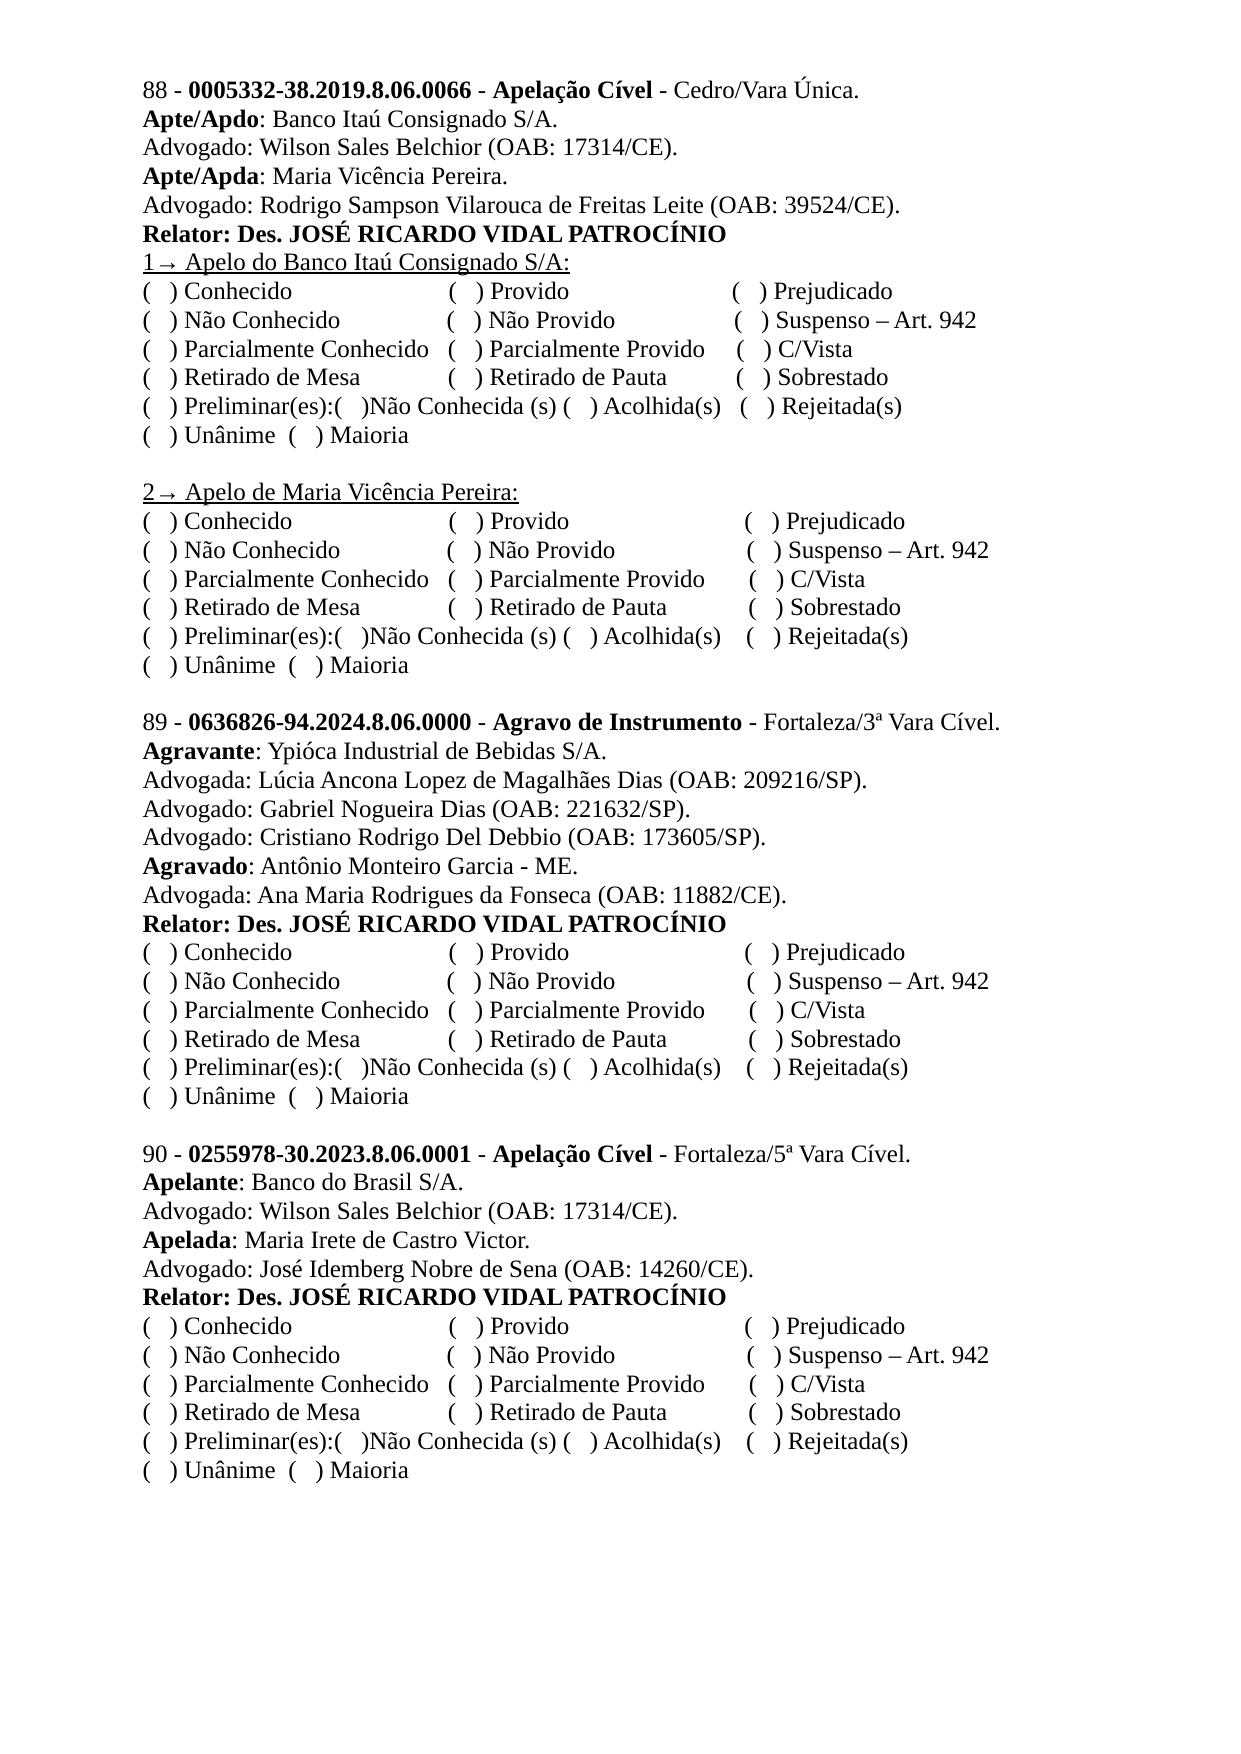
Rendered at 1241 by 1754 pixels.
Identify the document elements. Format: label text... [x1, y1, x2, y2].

text ( ) Unânime ( ) Maioria [142, 1081, 1158, 1110]
text ( ) Parcialmente Conhecido ( ) Parcialmente Provido ( ) C/Vista [142, 564, 1158, 592]
text ( ) Conhecido ( ) Provido ( ) Prejudicado [142, 937, 1141, 966]
text ( ) Conhecido ( ) Provido ( ) Prejudicado [142, 506, 1141, 535]
text Advogada: Ana Maria Rodrigues da Fonseca (OAB: 11882/CE). [142, 880, 1141, 909]
text ( ) Conhecido ( ) Provido ( ) Prejudicado [142, 1311, 1141, 1340]
text ( ) Retirado de Mesa ( ) Retirado de Pauta ( ) Sobrestado [142, 592, 1158, 621]
text Apte/Apda: Maria Vicência Pereira. [142, 161, 1141, 190]
text ( ) Preliminar(es):( )Não Conhecida (s) ( ) Acolhida(s) ( ) Rejeitada(s) [142, 621, 1158, 650]
text ( ) Preliminar(es):( )Não Conhecida (s) ( ) Acolhida(s) ( ) Rejeitada(s) [142, 1426, 1158, 1455]
text ( ) Não Conhecido ( ) Não Provido ( ) Suspenso – Art. 942 [142, 1340, 1158, 1369]
text ( ) Preliminar(es):( )Não Conhecida (s) ( ) Acolhida(s) ( ) Rejeitada(s) [142, 1052, 1158, 1081]
text ( ) Parcialmente Conhecido ( ) Parcialmente Provido ( ) C/Vista [142, 1369, 1158, 1397]
text ( ) Retirado de Mesa ( ) Retirado de Pauta ( ) Sobrestado [142, 362, 1158, 391]
text Apte/Apdo: Banco Itaú Consignado S/A. [142, 104, 1141, 132]
text Advogado: Rodrigo Sampson Vilarouca de Freitas Leite (OAB: 39524/CE). [142, 190, 1141, 219]
text Advogado: Cristiano Rodrigo Del Debbio (OAB: 173605/SP). [142, 822, 1141, 851]
text 1→ Apelo do Banco Itaú Consignado S/A: [142, 247, 1141, 276]
text ( ) Parcialmente Conhecido ( ) Parcialmente Provido ( ) C/Vista [142, 995, 1158, 1024]
text 90 - 0255978-30.2023.8.06.0001 - Apelação Cível - Fortaleza/5ª Vara Cível. [142, 1139, 1141, 1167]
text ( ) Unânime ( ) Maioria [142, 420, 1158, 449]
text Apelante: Banco do Brasil S/A. [142, 1167, 1141, 1196]
text 2→ Apelo de Maria Vicência Pereira: [142, 477, 1141, 506]
text Advogado: Wilson Sales Belchior (OAB: 17314/CE). [142, 1196, 1141, 1225]
text Relator: Des. JOSÉ RICARDO VIDAL PATROCÍNIO [142, 219, 1141, 247]
text ( ) Não Conhecido ( ) Não Provido ( ) Suspenso – Art. 942 [142, 305, 1158, 334]
text Agravado: Antônio Monteiro Garcia - ME. [142, 851, 1141, 880]
text Relator: Des. JOSÉ RICARDO VIDAL PATROCÍNIO [142, 909, 1141, 937]
text Agravante: Ypióca Industrial de Bebidas S/A. [142, 736, 1141, 765]
text 89 - 0636826-94.2024.8.06.0000 - Agravo de Instrumento - Fortaleza/3ª Vara Cível. [142, 707, 1141, 736]
text Apelada: Maria Irete de Castro Victor. [142, 1225, 1141, 1254]
text Advogado: Gabriel Nogueira Dias (OAB: 221632/SP). [142, 794, 1141, 822]
text Advogado: José Idemberg Nobre de Sena (OAB: 14260/CE). [142, 1254, 1141, 1282]
text ( ) Retirado de Mesa ( ) Retirado de Pauta ( ) Sobrestado [142, 1397, 1158, 1426]
text ( ) Unânime ( ) Maioria [142, 650, 1158, 679]
text ( ) Preliminar(es):( )Não Conhecida (s) ( ) Acolhida(s) ( ) Rejeitada(s) [142, 391, 1158, 420]
text Advogado: Wilson Sales Belchior (OAB: 17314/CE). [142, 132, 1141, 161]
text ( ) Parcialmente Conhecido ( ) Parcialmente Provido ( ) C/Vista [142, 334, 1158, 362]
text ( ) Unânime ( ) Maioria [142, 1455, 1158, 1484]
text 88 - 0005332-38.2019.8.06.0066 - Apelação Cível - Cedro/Vara Única. [142, 75, 1141, 104]
text Advogada: Lúcia Ancona Lopez de Magalhães Dias (OAB: 209216/SP). [142, 765, 1141, 794]
text ( ) Conhecido ( ) Provido ( ) Prejudicado [142, 276, 1141, 305]
text ( ) Não Conhecido ( ) Não Provido ( ) Suspenso – Art. 942 [142, 535, 1158, 564]
text Relator: Des. JOSÉ RICARDO VIDAL PATROCÍNIO [142, 1282, 1141, 1311]
text ( ) Não Conhecido ( ) Não Provido ( ) Suspenso – Art. 942 [142, 966, 1158, 995]
text ( ) Retirado de Mesa ( ) Retirado de Pauta ( ) Sobrestado [142, 1024, 1158, 1052]
